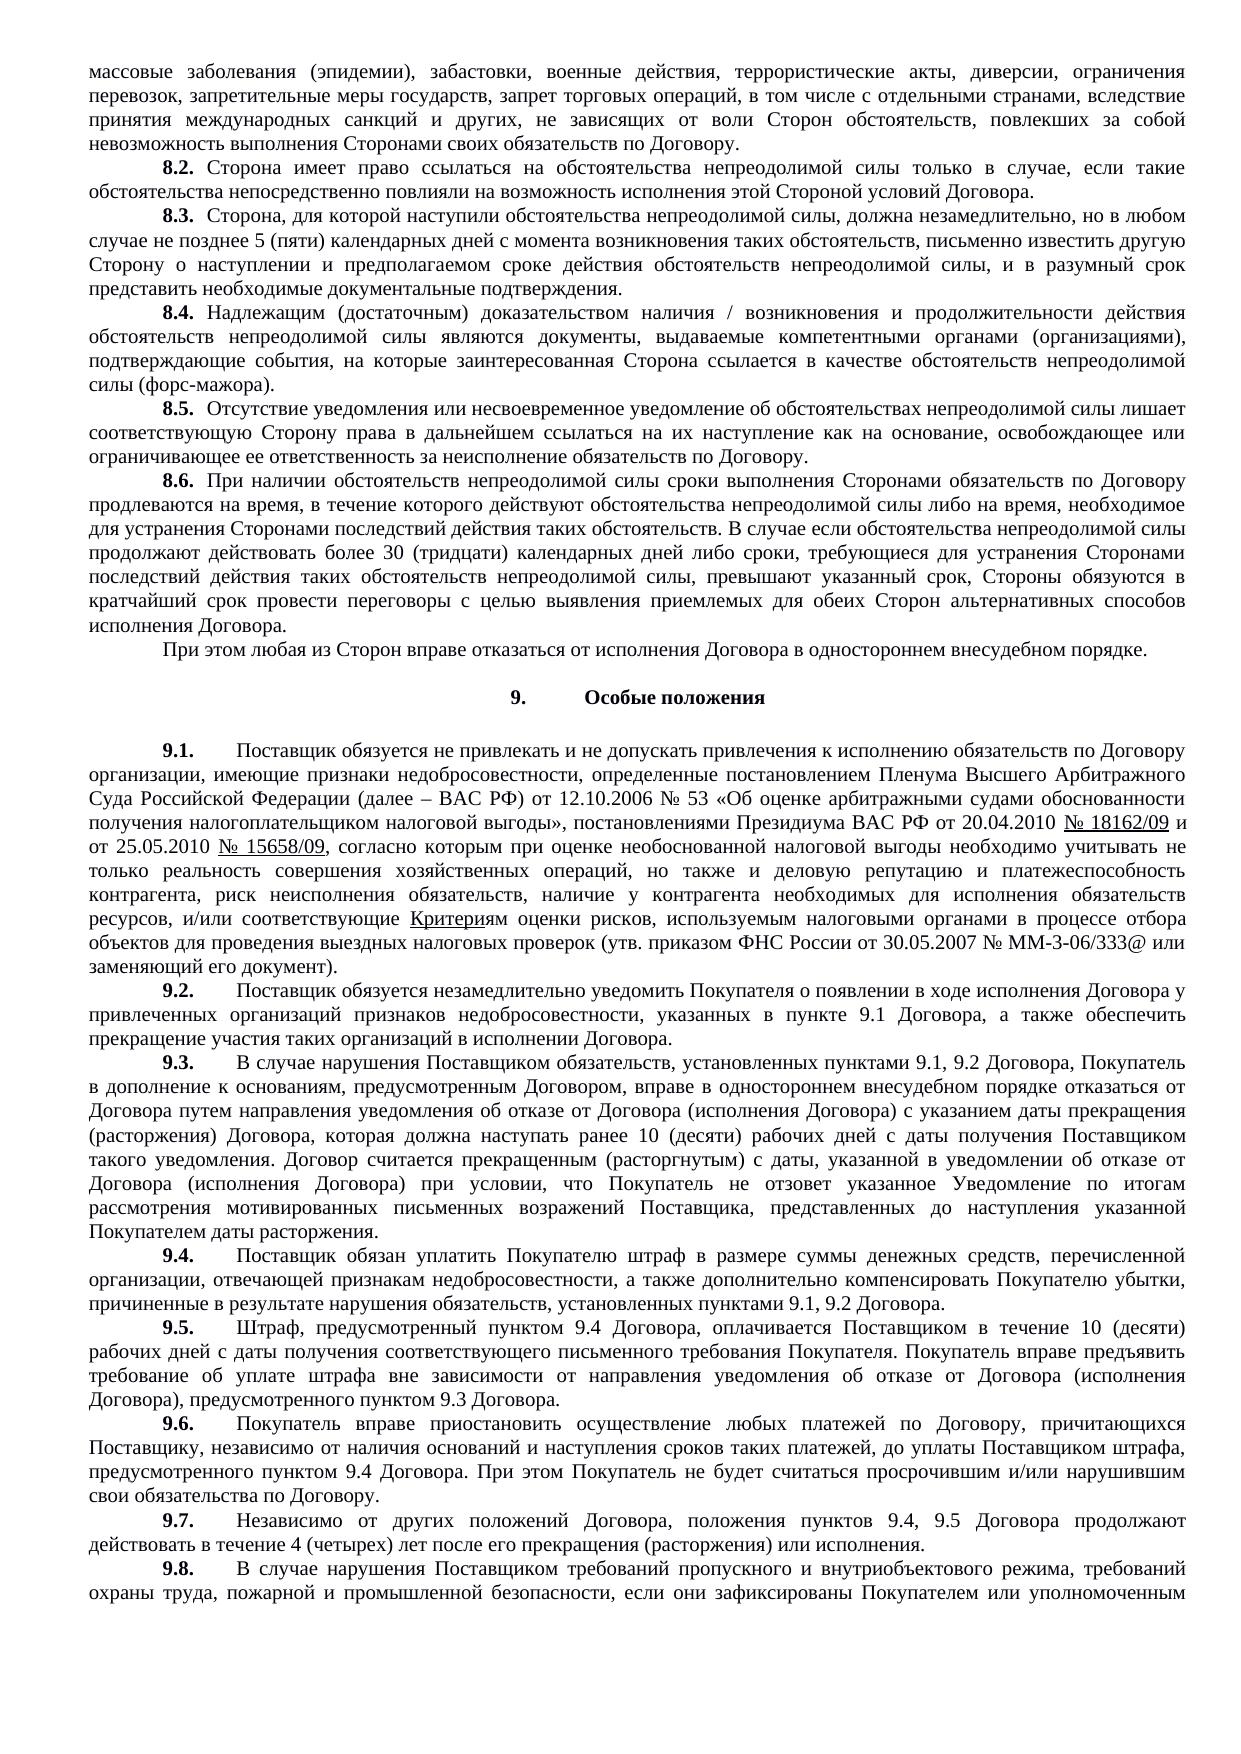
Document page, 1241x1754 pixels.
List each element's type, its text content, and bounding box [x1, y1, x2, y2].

list массовые заболевания (эпидемии), забастовки, военные действия, террористические акты, диверсии, ограничения перевозок, запретительные меры государств, запрет торговых операций, в том числе с отдельными странами, вследствие принятия международных санкций и других, не зависящих от воли Сторон обстоятельств, повлекших за собой невозможность выполнения Сторонами своих обязательств по Договору. [88, 59, 1187, 155]
list Особые положения [88, 685, 1187, 709]
list В случае нарушения Поставщиком обязательств, установленных пунктами 9.1, 9.2 Договора, Покупатель в дополнение к основаниям, предусмотренным Договором, вправе в одностороннем внесудебном порядке отказаться от Договора путем направления уведомления об отказе от Договора (исполнения Договора) с указанием даты прекращения (расторжения) Договора, которая должна наступать ранее 10 (десяти) рабочих дней с даты получения Поставщиком такого уведомления. Договор считается прекращенным (расторгнутым) с даты, указанной в уведомлении об отказе от Договора (исполнения Договора) при условии, что Покупатель не отзовет указанное Уведомление по итогам рассмотрения мотивированных письменных возражений Поставщика, представленных до наступления указанной Покупателем даты расторжения. [88, 1050, 1187, 1243]
list Сторона, для которой наступили обстоятельства непреодолимой силы, должна незамедлительно, но в любом случае не позднее 5 (пяти) календарных дней с момента возникновения таких обстоятельств, письменно известить другую Сторону о наступлении и предполагаемом сроке действия обстоятельств непреодолимой силы, и в разумный срок представить необходимые документальные подтверждения. [88, 203, 1187, 300]
list Поставщик обязан уплатить Покупателю штраф в размере суммы денежных средств, перечисленной организации, отвечающей признакам недобросовестности, а также дополнительно компенсировать Покупателю убытки, причиненные в результате нарушения обязательств, установленных пунктами 9.1, 9.2 Договора. [88, 1243, 1187, 1315]
text При этом любая из Сторон вправе отказаться от исполнения Договора в одностороннем внесудебном порядке. [88, 637, 1187, 661]
list Отсутствие уведомления или несвоевременное уведомление об обстоятельствах непреодолимой силы лишает соответствующую Сторону права в дальнейшем ссылаться на их наступление как на основание, освобождающее или ограничивающее ее ответственность за неисполнение обязательств по Договору. [88, 396, 1187, 468]
list Независимо от других положений Договора, положения пунктов 9.4, 9.5 Договора продолжают действовать в течение 4 (четырех) лет после его прекращения (расторжения) или исполнения. [88, 1507, 1187, 1556]
list Надлежащим (достаточным) доказательством наличия / возникновения и продолжительности действия обстоятельств непреодолимой силы являются документы, выдаваемые компетентными органами (организациями), подтверждающие события, на которые заинтересованная Сторона ссылается в качестве обстоятельств непреодолимой силы (форс-мажора). [88, 300, 1187, 396]
list Штраф, предусмотренный пунктом 9.4 Договора, оплачивается Поставщиком в течение 10 (десяти) рабочих дней с даты получения соответствующего письменного требования Покупателя. Покупатель вправе предъявить требование об уплате штрафа вне зависимости от направления уведомления об отказе от Договора (исполнения Договора), предусмотренного пунктом 9.3 Договора. [88, 1315, 1187, 1411]
list В случае нарушения Поставщиком требований пропускного и внутриобъектового режима, требований охраны труда, пожарной и промышленной безопасности, если они зафиксированы Покупателем или уполномоченным [88, 1556, 1187, 1604]
list Поставщик обязуется не привлекать и не допускать привлечения к исполнению обязательств по Договору организации, имеющие признаки недобросовестности, определенные постановлением Пленума Высшего Арбитражного Суда Российской Федерации (далее – ВАС РФ) от 12.10.2006 № 53 «Об оценке арбитражными судами обоснованности получения налогоплательщиком налоговой выгоды», постановлениями Президиума ВАС РФ от 20.04.2010 № 18162/09 и от 25.05.2010 № 15658/09, согласно которым при оценке необоснованной налоговой выгоды необходимо учитывать не только реальность совершения хозяйственных операций, но также и деловую репутацию и платежеспособность контрагента, риск неисполнения обязательств, наличие у контрагента необходимых для исполнения обязательств ресурсов, и/или соответствующие Критериям оценки рисков, используемым налоговыми органами в процессе отбора объектов для проведения выездных налоговых проверок (утв. приказом ФНС России от 30.05.2007 № ММ-3-06/333@ или заменяющий его документ). [88, 737, 1187, 978]
list Поставщик обязуется незамедлительно уведомить Покупателя о появлении в ходе исполнения Договора у привлеченных организаций признаков недобросовестности, указанных в пункте 9.1 Договора, а также обеспечить прекращение участия таких организаций в исполнении Договора. [88, 978, 1187, 1050]
list Сторона имеет право ссылаться на обстоятельства непреодолимой силы только в случае, если такие обстоятельства непосредственно повлияли на возможность исполнения этой Стороной условий Договора. [88, 155, 1187, 203]
list Покупатель вправе приостановить осуществление любых платежей по Договору, причитающихся Поставщику, независимо от наличия оснований и наступления сроков таких платежей, до уплаты Поставщиком штрафа, предусмотренного пунктом 9.4 Договора. При этом Покупатель не будет считаться просрочившим и/или нарушившим свои обязательства по Договору. [88, 1411, 1187, 1507]
list При наличии обстоятельств непреодолимой силы сроки выполнения Сторонами обязательств по Договору продлеваются на время, в течение которого действуют обстоятельства непреодолимой силы либо на время, необходимое для устранения Сторонами последствий действия таких обстоятельств. В случае если обстоятельства непреодолимой силы продолжают действовать более 30 (тридцати) календарных дней либо сроки, требующиеся для устранения Сторонами последствий действия таких обстоятельств непреодолимой силы, превышают указанный срок, Стороны обязуются в кратчайший срок провести переговоры с целью выявления приемлемых для обеих Сторон альтернативных способов исполнения Договора. [88, 468, 1187, 637]
